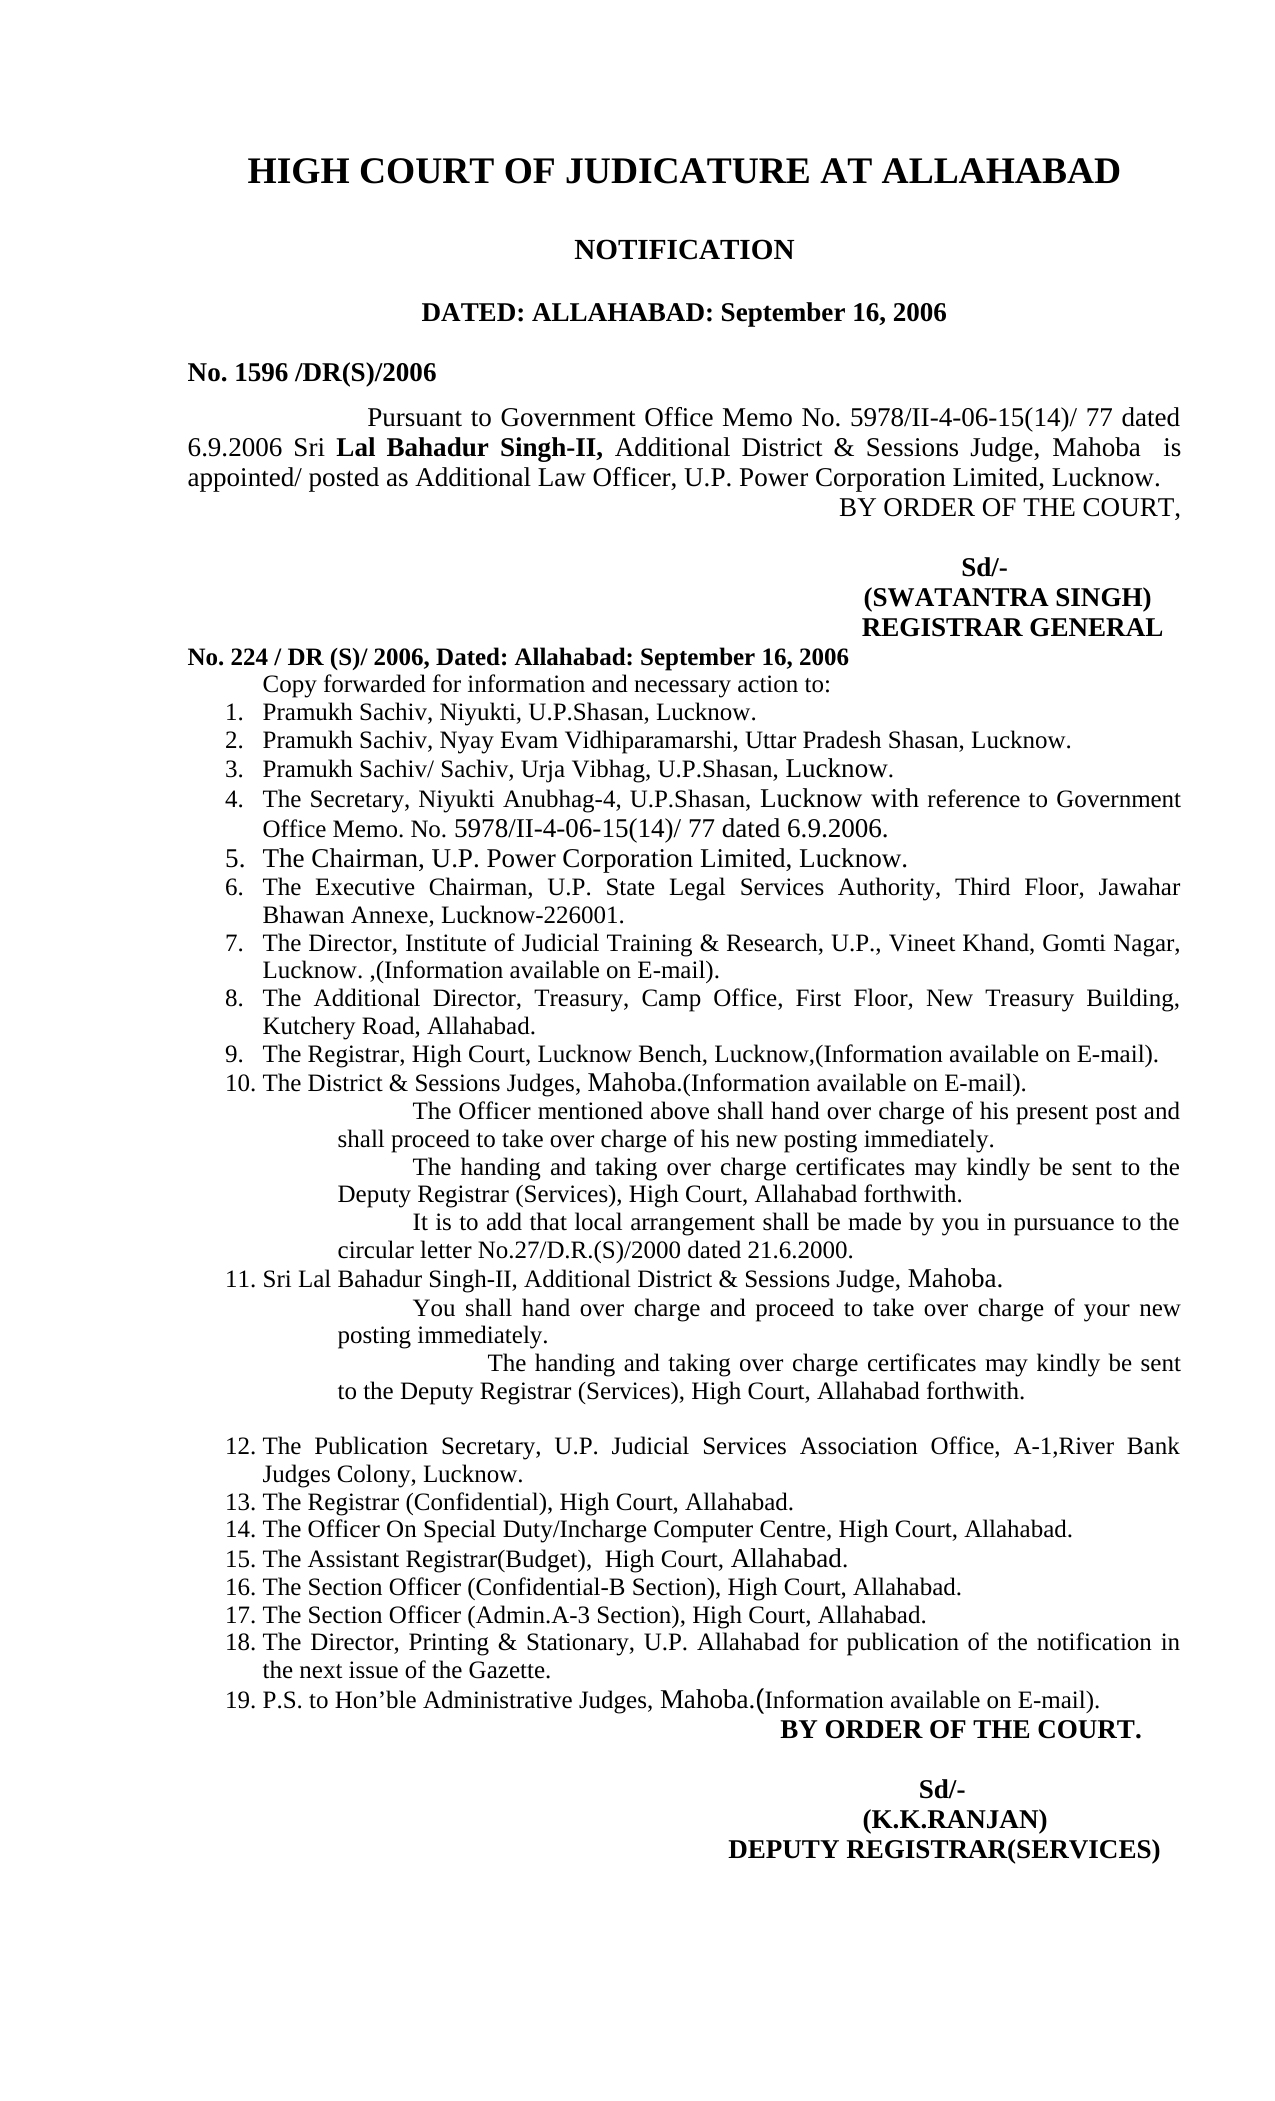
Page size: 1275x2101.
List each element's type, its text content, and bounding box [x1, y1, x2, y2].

text The Officer mentioned above shall hand over charge of his present post and shall proceed to take over charge of his new posting immediately. [300, 1097, 1181, 1153]
text NOTIFICATION [187, 233, 1181, 265]
list The Additional Director, Treasury, Camp Office, First Floor, New Treasury Building, Kutchery Road, Allahabad. [225, 984, 1181, 1040]
list Pramukh Sachiv, Nyay Evam Vidhiparamarshi, Uttar Pradesh Shasan, Lucknow. [225, 726, 1181, 753]
list The Executive Chairman, U.P. State Legal Services Authority, Third Floor, Jawahar Bhawan Annexe, Lucknow-226001. [225, 873, 1181, 929]
list Pramukh Sachiv/ Sachiv, Urja Vibhag, U.P.Shasan, Lucknow. [225, 753, 1181, 783]
list The Chairman, U.P. Power Corporation Limited, Lucknow. [225, 843, 1181, 873]
title HIGH COURT OF JUDICATURE AT ALLAHABAD [187, 150, 1181, 192]
list The Officer On Special Duty/Incharge Computer Centre, High Court, Allahabad. [225, 1515, 1181, 1543]
list The Section Officer (Admin.A-3 Section), High Court, Allahabad. [225, 1601, 1181, 1628]
list The Director, Institute of Judicial Training & Research, U.P., Vineet Khand, Gomti Nagar, Lucknow. ,(Information available on E-mail). [225, 929, 1181, 984]
text It is to add that local arrangement shall be made by you in pursuance to the circular letter No.27/D.R.(S)/2000 dated 21.6.2000. [300, 1208, 1181, 1264]
subtitle No. 1596 /DR(S)/2006 [187, 358, 1181, 388]
list The Section Officer (Confidential-B Section), High Court, Allahabad. [225, 1573, 1181, 1601]
list Sri Lal Bahadur Singh-II, Additional District & Sessions Judge, Mahoba. [225, 1264, 1181, 1294]
list The Publication Secretary, U.P. Judicial Services Association Office, A-1,River Bank Judges Colony, Lucknow. [225, 1432, 1181, 1488]
text (SWATANTRA SINGH) [187, 583, 1181, 613]
list The Secretary, Niyukti Anubhag-4, U.P.Shasan, Lucknow with reference to Government Office Memo. No. 5978/II-4-06-15(14)/ 77 dated 6.9.2006. [225, 783, 1181, 843]
list The District & Sessions Judges, Mahoba.(Information available on E-mail). [225, 1067, 1181, 1097]
text The handing and taking over charge certificates may kindly be sent to the Deputy Registrar (Services), High Court, Allahabad forthwith. [337, 1349, 1181, 1404]
list The Registrar, High Court, Lucknow Bench, Lucknow,(Information available on E-mail). [225, 1040, 1181, 1067]
text You shall hand over charge and proceed to take over charge of your new posting immediately. [337, 1294, 1181, 1349]
text Sd/- [187, 1774, 1181, 1804]
list Pramukh Sachiv, Niyukti, U.P.Shasan, Lucknow. [225, 698, 1181, 726]
list The Assistant Registrar(Budget), High Court, Allahabad. [225, 1543, 1181, 1573]
list The Registrar (Confidential), High Court, Allahabad. [225, 1488, 1181, 1515]
text The handing and taking over charge certificates may kindly be sent to the Deputy Registrar (Services), High Court, Allahabad forthwith. [300, 1153, 1181, 1208]
text No. 224 / DR (S)/ 2006, Dated: Allahabad: September 16, 2006 [187, 643, 1181, 670]
text Copy forwarded for information and necessary action to: [187, 670, 1181, 698]
text (K.K.RANJAN) [787, 1804, 1181, 1834]
subtitle REGISTRAR GENERAL [187, 613, 1181, 643]
subtitle DATED: ALLAHABAD: September 16, 2006 [187, 298, 1181, 328]
text Pursuant to Government Office Memo No. 5978/II-4-06-15(14)/ 77 dated 6.9.2006 Sri Lal Bahadur Singh-II, Additional District & Sessions Judge, Mahoba is appointed/ posted as Additional Law Officer, U.P. Power Corporation Limited, Lucknow. [187, 403, 1181, 493]
text Sd/- [187, 553, 1181, 583]
text DEPUTY REGISTRAR(SERVICES) [187, 1834, 1181, 1864]
text BY ORDER OF THE COURT, [187, 493, 1181, 523]
text BY ORDER OF THE COURT. [712, 1714, 1181, 1744]
list P.S. to Hon’ble Administrative Judges, Mahoba.(Information available on E-mail). [225, 1684, 1181, 1714]
list The Director, Printing & Stationary, U.P. Allahabad for publication of the notification in the next issue of the Gazette. [225, 1628, 1181, 1684]
